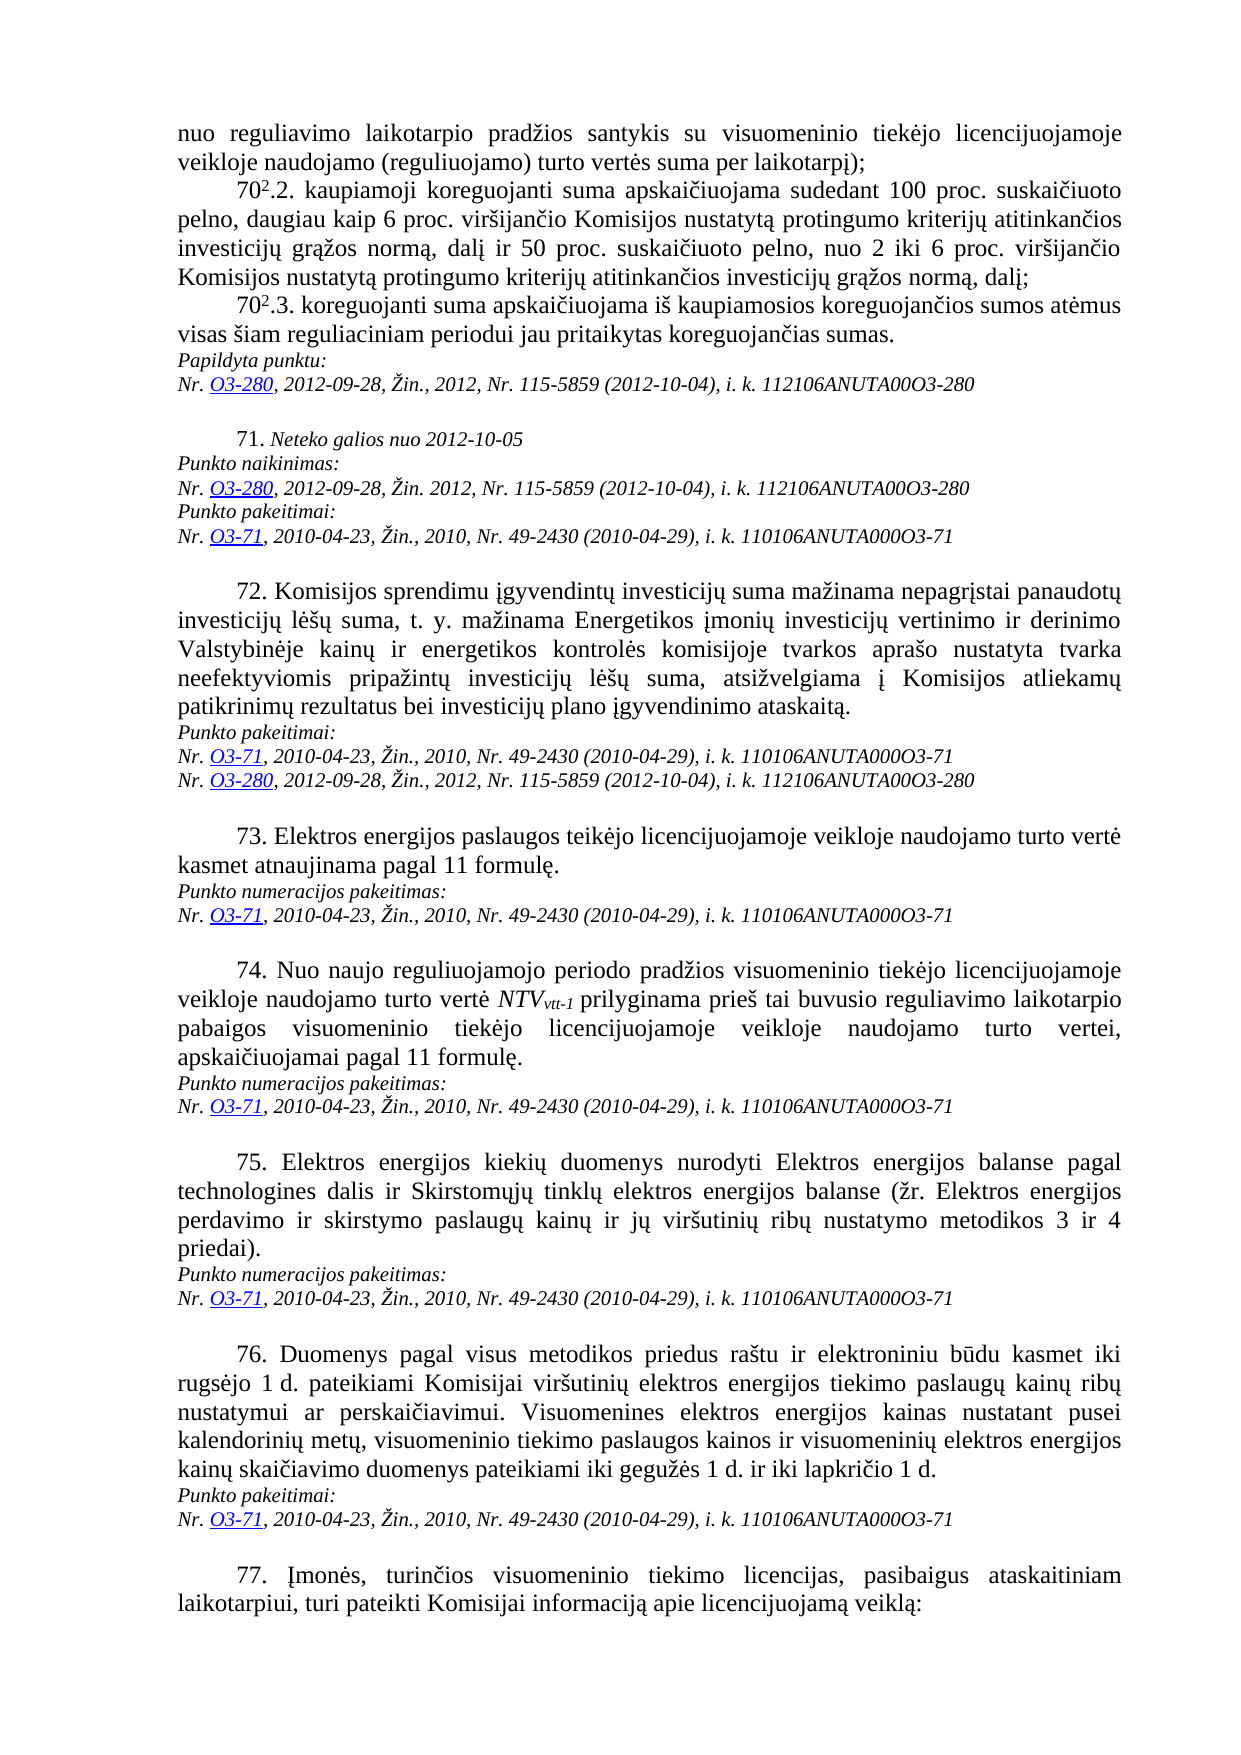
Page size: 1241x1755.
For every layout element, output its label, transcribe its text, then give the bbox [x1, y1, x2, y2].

text Nr. O3-280, 2012-09-28, Žin. 2012, Nr. 115-5859 (2012-10-04), i. k. 112106ANUTA00O3-280 [177, 475, 1122, 499]
text 702.2. kaupiamoji koreguojanti suma apskaičiuojama sudedant 100 proc. suskaičiuoto pelno, daugiau kaip 6 proc. viršijančio Komisijos nustatytą protingumo kriterijų atitinkančios investicijų grąžos normą, dalį ir 50 proc. suskaičiuoto pelno, nuo 2 iki 6 proc. viršijančio Komisijos nustatytą protingumo kriterijų atitinkančios investicijų grąžos normą, dalį; [177, 176, 1122, 291]
text 71. Neteko galios nuo 2012-10-05 [177, 425, 1122, 451]
text Nr. O3-71, 2010-04-23, Žin., 2010, Nr. 49-2430 (2010-04-29), i. k. 110106ANUTA000O3-71 [177, 903, 1122, 927]
text 76. Duomenys pagal visus metodikos priedus raštu ir elektroniniu būdu kasmet iki rugsėjo 1 d. pateikiami Komisijai viršutinių elektros energijos tiekimo paslaugų kainų ribų nustatymui ar perskaičiavimui. Visuomenines elektros energijos kainas nustatant pusei kalendorinių metų, visuomeninio tiekimo paslaugos kainos ir visuomeninių elektros energijos kainų skaičiavimo duomenys pateikiami iki gegužės 1 d. ir iki lapkričio 1 d. [177, 1339, 1122, 1483]
text Nr. O3-71, 2010-04-23, Žin., 2010, Nr. 49-2430 (2010-04-29), i. k. 110106ANUTA000O3-71 [177, 1286, 1122, 1310]
text Papildyta punktu: [177, 348, 1122, 372]
text Nr. O3-71, 2010-04-23, Žin., 2010, Nr. 49-2430 (2010-04-29), i. k. 110106ANUTA000O3-71 [177, 523, 1122, 548]
text 75. Elektros energijos kiekių duomenys nurodyti Elektros energijos balanse pagal technologines dalis ir Skirstomųjų tinklų elektros energijos balanse (žr. Elektros energijos perdavimo ir skirstymo paslaugų kainų ir jų viršutinių ribų nustatymo metodikos 3 ir 4 priedai). [177, 1147, 1122, 1262]
text Nr. O3-71, 2010-04-23, Žin., 2010, Nr. 49-2430 (2010-04-29), i. k. 110106ANUTA000O3-71 [177, 744, 1122, 768]
text Nr. O3-280, 2012-09-28, Žin., 2012, Nr. 115-5859 (2012-10-04), i. k. 112106ANUTA00O3-280 [177, 768, 1122, 792]
text Nr. O3-71, 2010-04-23, Žin., 2010, Nr. 49-2430 (2010-04-29), i. k. 110106ANUTA000O3-71 [177, 1094, 1122, 1118]
text Punkto naikinimas: [177, 451, 1122, 475]
text Punkto numeracijos pakeitimas: [177, 878, 1122, 903]
text 77. Įmonės, turinčios visuomeninio tiekimo licencijas, pasibaigus ataskaitiniam laikotarpiui, turi pateikti Komisijai informaciją apie licencijuojamą veiklą: [177, 1560, 1122, 1617]
text Punkto pakeitimai: [177, 499, 1122, 523]
text Punkto numeracijos pakeitimas: [177, 1070, 1122, 1094]
text Nr. O3-280, 2012-09-28, Žin., 2012, Nr. 115-5859 (2012-10-04), i. k. 112106ANUTA00O3-280 [177, 372, 1122, 396]
text Nr. O3-71, 2010-04-23, Žin., 2010, Nr. 49-2430 (2010-04-29), i. k. 110106ANUTA000O3-71 [177, 1507, 1122, 1531]
text 74. Nuo naujo reguliuojamojo periodo pradžios visuomeninio tiekėjo licencijuojamoje veikloje naudojamo turto vertė NTVvtt-1 prilyginama prieš tai buvusio reguliavimo laikotarpio pabaigos visuomeninio tiekėjo licencijuojamoje veikloje naudojamo turto vertei, apskaičiuojamai pagal 11 formulę. [177, 955, 1122, 1070]
text Punkto pakeitimai: [177, 1483, 1122, 1507]
text 702.3. koreguojanti suma apskaičiuojama iš kaupiamosios koreguojančios sumos atėmus visas šiam reguliaciniam periodui jau pritaikytas koreguojančias sumas. [177, 291, 1122, 348]
text Punkto pakeitimai: [177, 720, 1122, 744]
text Punkto numeracijos pakeitimas: [177, 1262, 1122, 1286]
text nuo reguliavimo laikotarpio pradžios santykis su visuomeninio tiekėjo licencijuojamoje veikloje naudojamo (reguliuojamo) turto vertės suma per laikotarpį); [177, 118, 1122, 176]
text 72. Komisijos sprendimu įgyvendintų investicijų suma mažinama nepagrįstai panaudotų investicijų lėšų suma, t. y. mažinama Energetikos įmonių investicijų vertinimo ir derinimo Valstybinėje kainų ir energetikos kontrolės komisijoje tvarkos aprašo nustatyta tvarka neefektyviomis pripažintų investicijų lėšų suma, atsižvelgiama į Komisijos atliekamų patikrinimų rezultatus bei investicijų plano įgyvendinimo ataskaitą. [177, 576, 1122, 720]
text 73. Elektros energijos paslaugos teikėjo licencijuojamoje veikloje naudojamo turto vertė kasmet atnaujinama pagal 11 formulę. [177, 821, 1122, 878]
